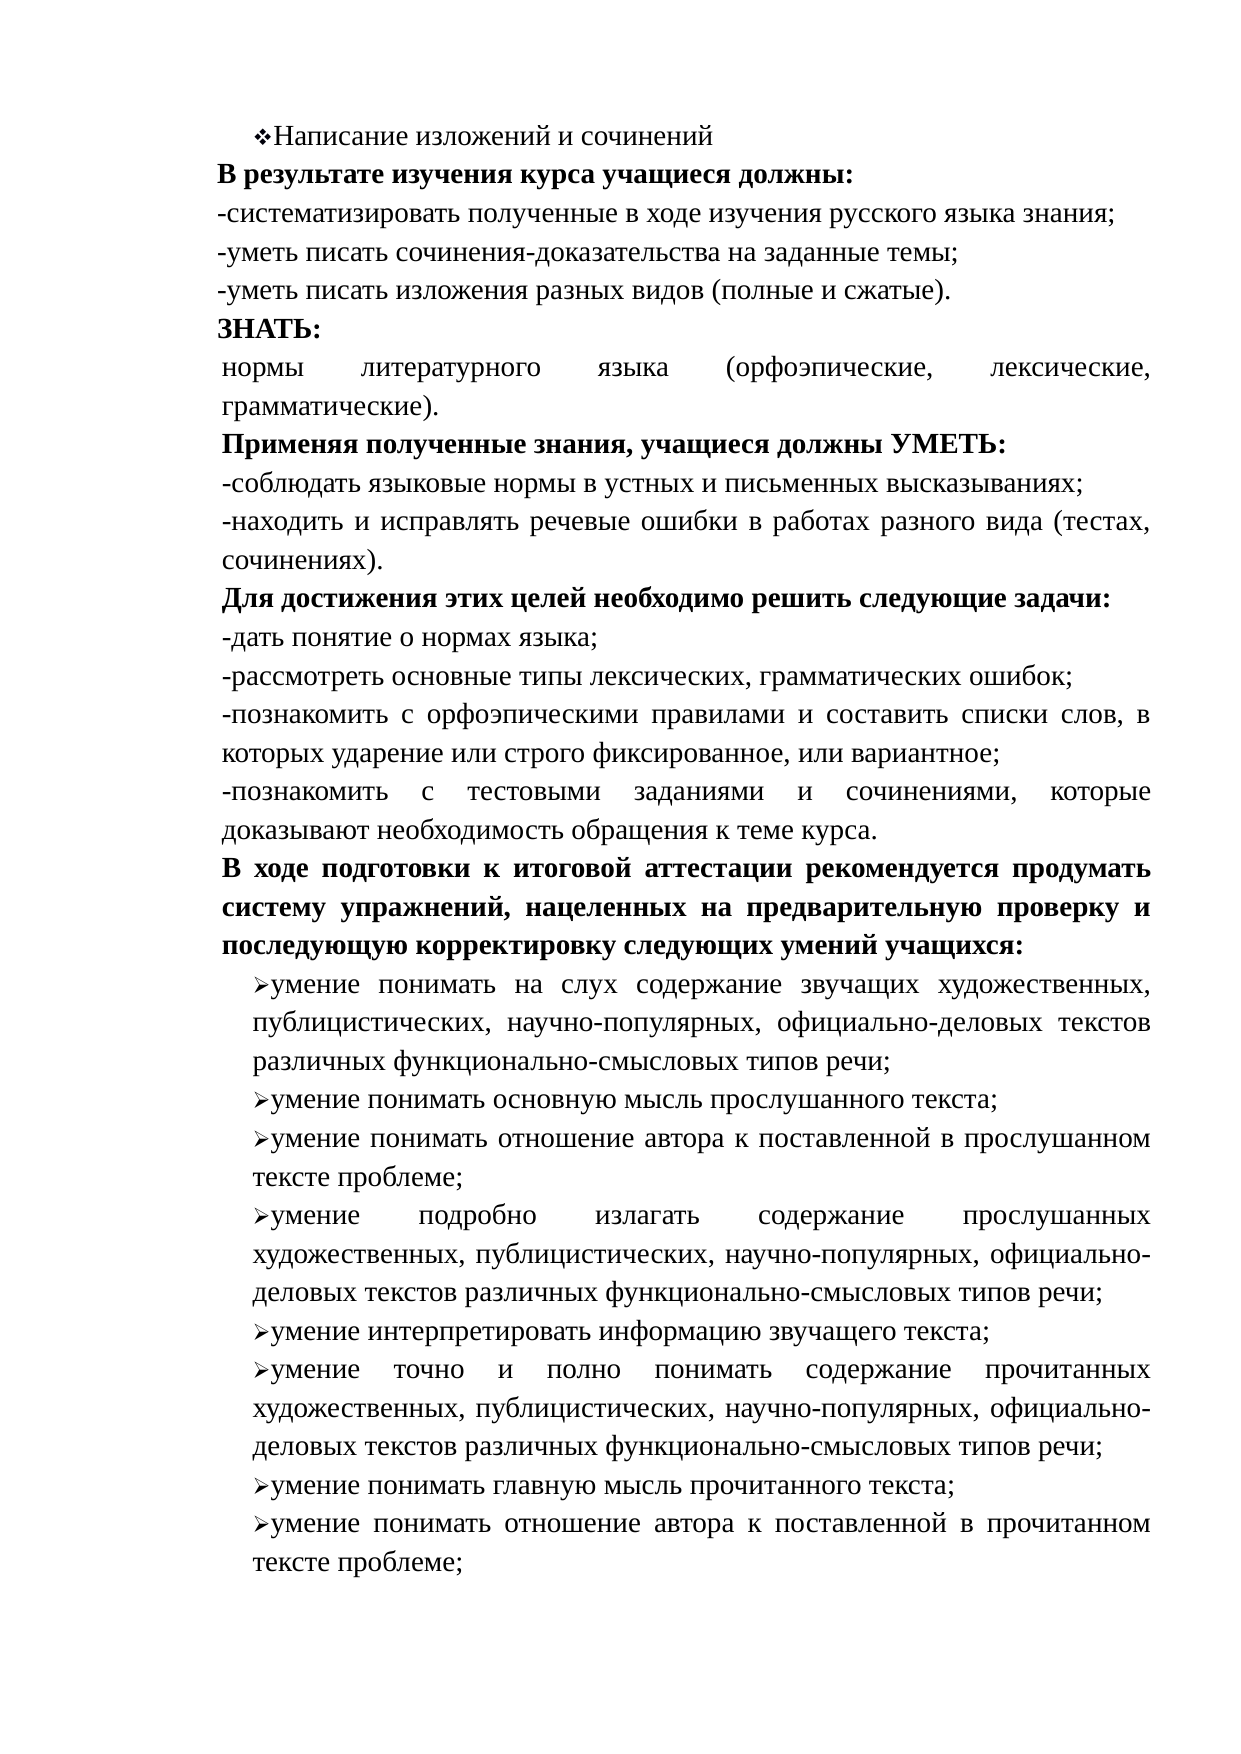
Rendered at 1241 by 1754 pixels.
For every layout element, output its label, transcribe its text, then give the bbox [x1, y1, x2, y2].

text -уметь писать изложения разных видов (полные и сжатые). [177, 272, 1152, 306]
text Применяя полученные знания, учащиеся должны УМЕТЬ: [222, 426, 1152, 460]
text -рассмотреть основные типы лексических, грамматических ошибок; [222, 658, 1152, 691]
list умение понимать основную мысль прослушанного текста; [252, 1082, 1152, 1115]
list Написание изложений и сочинений [252, 118, 1152, 152]
list умение точно и полно понимать содержание прочитанных художественных, публицистических, научно-популярных, официально-деловых текстов различных функционально-смысловых типов речи; [252, 1351, 1152, 1462]
list умение понимать на слух содержание звучащих художественных, публицистических, научно-популярных, официально-деловых текстов различных функционально-смысловых типов речи; [252, 966, 1152, 1077]
text Для достижения этих целей необходимо решить следующие задачи: [222, 581, 1152, 614]
text -дать понятие о нормах языка; [222, 619, 1152, 653]
list умение понимать отношение автора к поставленной в прочитанном тексте проблеме; [252, 1506, 1152, 1578]
text ЗНАТЬ: [177, 311, 1152, 344]
text -систематизировать полученные в ходе изучения русского языка знания; [177, 195, 1152, 229]
text нормы литературного языка (орфоэпические, лексические, грамматические). [222, 349, 1152, 421]
text В ходе подготовки к итоговой аттестации рекомендуется продумать систему упражнений, нацеленных на предварительную проверку и последующую корректировку следующих умений учащихся: [222, 850, 1152, 961]
text -соблюдать языковые нормы в устных и письменных высказываниях; [222, 465, 1152, 498]
list умение интерпретировать информацию звучащего текста; [252, 1313, 1152, 1346]
text -познакомить с орфоэпическими правилами и составить списки слов, в которых ударение или строго фиксированное, или вариантное; [222, 696, 1152, 768]
text -уметь писать сочинения-доказательства на заданные темы; [177, 234, 1152, 267]
text -познакомить с тестовыми заданиями и сочинениями, которые доказывают необходимость обращения к теме курса. [222, 773, 1152, 845]
list умение понимать главную мысль прочитанного текста; [252, 1467, 1152, 1501]
list умение понимать отношение автора к поставленной в прослушанном тексте проблеме; [252, 1120, 1152, 1192]
text -находить и исправлять речевые ошибки в работах разного вида (тестах, сочинениях). [222, 503, 1152, 576]
list умение подробно излагать содержание прослушанных художественных, публицистических, научно-популярных, официально-деловых текстов различных функционально-смысловых типов речи; [252, 1197, 1152, 1308]
text В результате изучения курса учащиеся должны: [177, 157, 1152, 190]
